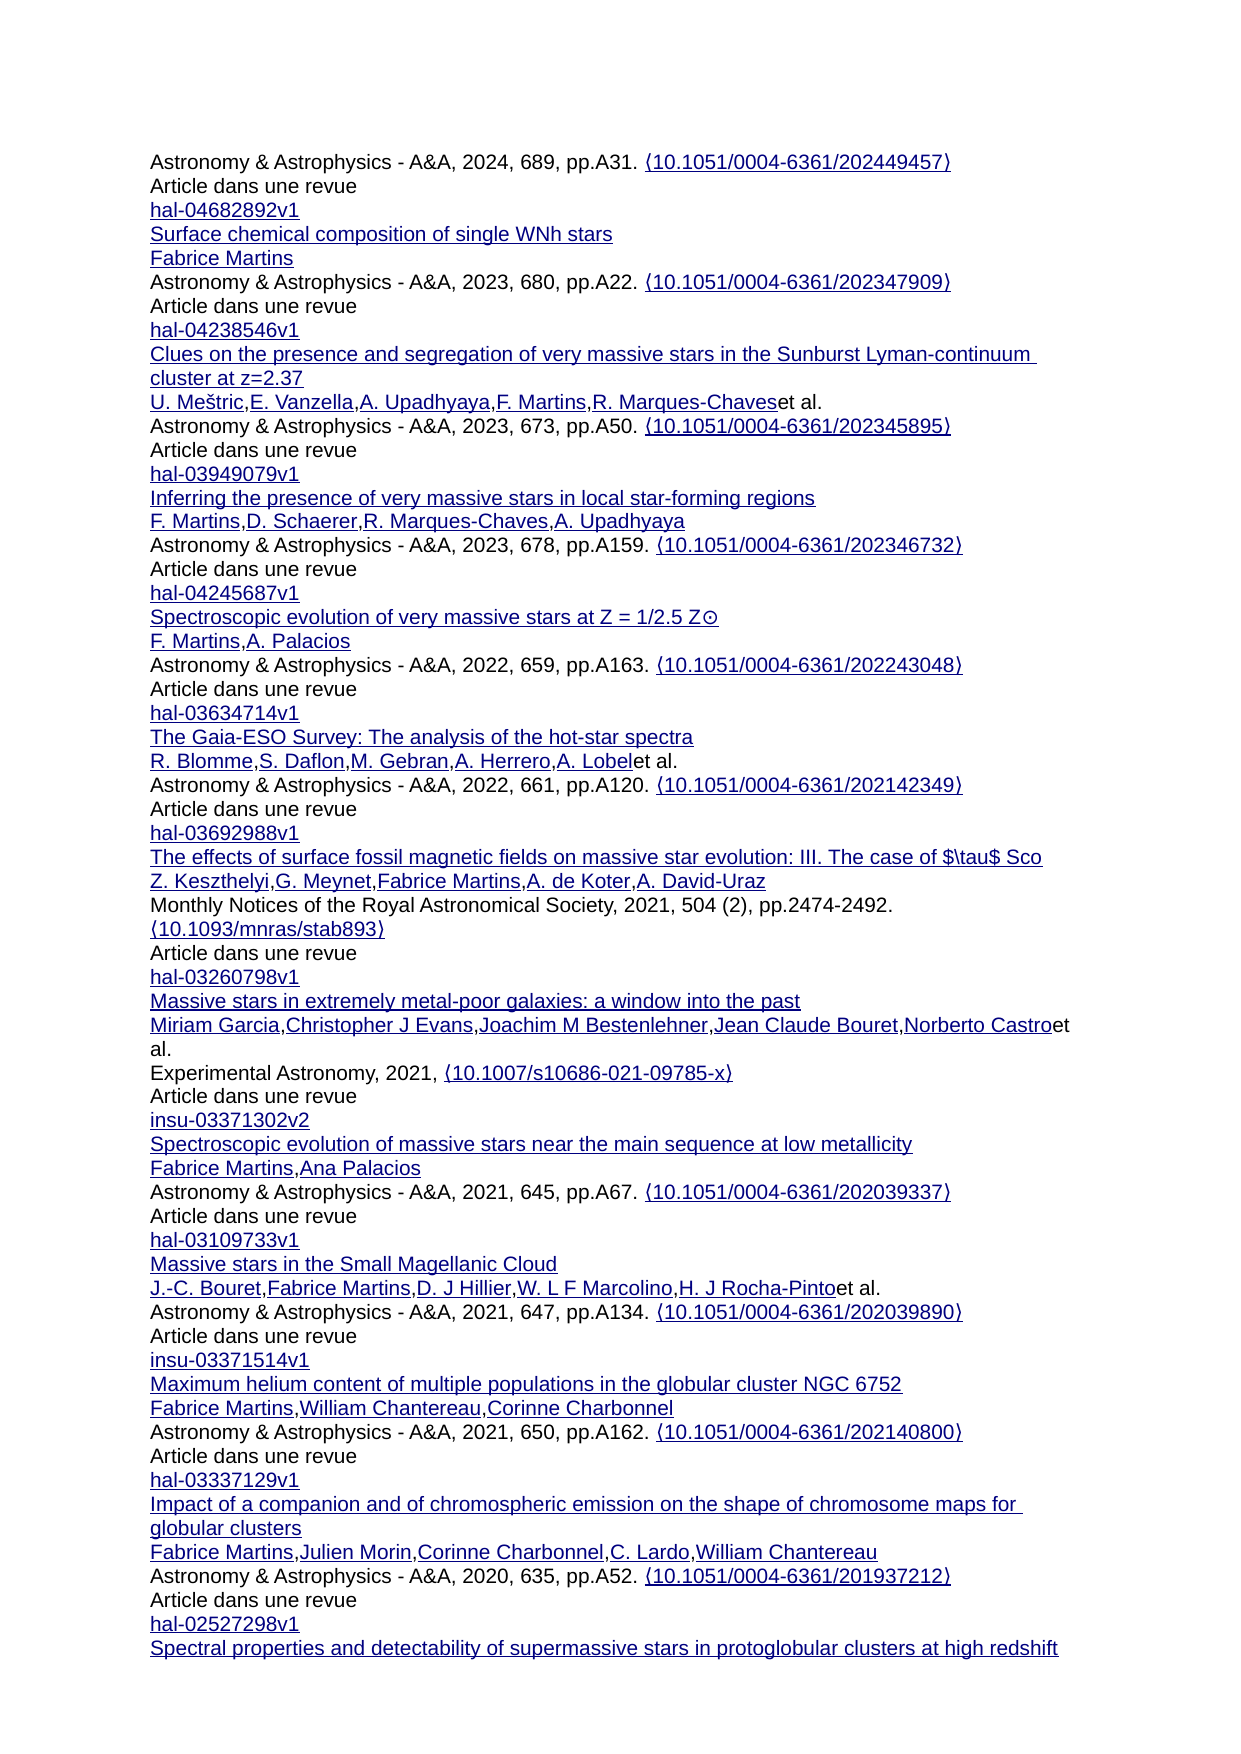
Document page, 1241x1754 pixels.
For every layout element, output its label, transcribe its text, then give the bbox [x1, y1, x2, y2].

table_cell Surface chemical composition of single WNh stars Fabrice Martins Astronomy & Astrophysics - A&A, 2023, 680, pp.A22. ⟨10.1051/0004-6361/202347909⟩ Article dans une revue hal-04238546v1 [150, 222, 1090, 342]
table_cell Clues on the presence and segregation of very massive stars in the Sunburst Lyman-continuum cluster at z=2.37 U. Meštric,E. Vanzella,A. Upadhyaya,F. Martins,R. Marques-Chaveset al. Astronomy & Astrophysics - A&A, 2023, 673, pp.A50. ⟨10.1051/0004-6361/202345895⟩ Article dans une revue hal-03949079v1 [150, 342, 1090, 485]
table_cell Spectroscopic evolution of very massive stars at Z = 1/2.5 Z⊙ F. Martins,A. Palacios Astronomy & Astrophysics - A&A, 2022, 659, pp.A163. ⟨10.1051/0004-6361/202243048⟩ Article dans une revue hal-03634714v1 [150, 605, 1090, 725]
table_cell Impact of a companion and of chromospheric emission on the shape of chromosome maps for globular clusters Fabrice Martins,Julien Morin,Corinne Charbonnel,C. Lardo,William Chantereau Astronomy & Astrophysics - A&A, 2020, 635, pp.A52. ⟨10.1051/0004-6361/201937212⟩ Article dans une revue hal-02527298v1 [150, 1492, 1090, 1635]
table_cell Spectroscopic evolution of massive stars near the main sequence at low metallicity Fabrice Martins,Ana Palacios Astronomy & Astrophysics - A&A, 2021, 645, pp.A67. ⟨10.1051/0004-6361/202039337⟩ Article dans une revue hal-03109733v1 [150, 1132, 1090, 1252]
table_cell Astronomy & Astrophysics - A&A, 2024, 689, pp.A31. ⟨10.1051/0004-6361/202449457⟩ Article dans une revue hal-04682892v1 [150, 150, 1090, 222]
table_cell Massive stars in the Small Magellanic Cloud J.-C. Bouret,Fabrice Martins,D. J Hillier,W. L F Marcolino,H. J Rocha-Pintoet al. Astronomy & Astrophysics - A&A, 2021, 647, pp.A134. ⟨10.1051/0004-6361/202039890⟩ Article dans une revue insu-03371514v1 [150, 1252, 1090, 1372]
table_cell Spectral properties and detectability of supermassive stars in protoglobular clusters at high redshift [150, 1635, 1090, 1659]
table_cell Maximum helium content of multiple populations in the globular cluster NGC 6752 Fabrice Martins,William Chantereau,Corinne Charbonnel Astronomy & Astrophysics - A&A, 2021, 650, pp.A162. ⟨10.1051/0004-6361/202140800⟩ Article dans une revue hal-03337129v1 [150, 1372, 1090, 1492]
table_cell The effects of surface fossil magnetic fields on massive star evolution: III. The case of $\tau$ Sco Z. Keszthelyi,G. Meynet,Fabrice Martins,A. de Koter,A. David-Uraz Monthly Notices of the Royal Astronomical Society, 2021, 504 (2), pp.2474-2492. ⟨10.1093/mnras/stab893⟩ Article dans une revue hal-03260798v1 [150, 845, 1090, 988]
table_cell Massive stars in extremely metal-poor galaxies: a window into the past Miriam Garcia,Christopher J Evans,Joachim M Bestenlehner,Jean Claude Bouret,Norberto Castroet al. Experimental Astronomy, 2021, ⟨10.1007/s10686-021-09785-x⟩ Article dans une revue insu-03371302v2 [150, 989, 1090, 1132]
table_cell The Gaia-ESO Survey: The analysis of the hot-star spectra R. Blomme,S. Daflon,M. Gebran,A. Herrero,A. Lobelet al. Astronomy & Astrophysics - A&A, 2022, 661, pp.A120. ⟨10.1051/0004-6361/202142349⟩ Article dans une revue hal-03692988v1 [150, 725, 1090, 845]
table_cell Inferring the presence of very massive stars in local star-forming regions F. Martins,D. Schaerer,R. Marques-Chaves,A. Upadhyaya Astronomy & Astrophysics - A&A, 2023, 678, pp.A159. ⟨10.1051/0004-6361/202346732⟩ Article dans une revue hal-04245687v1 [150, 485, 1090, 605]
